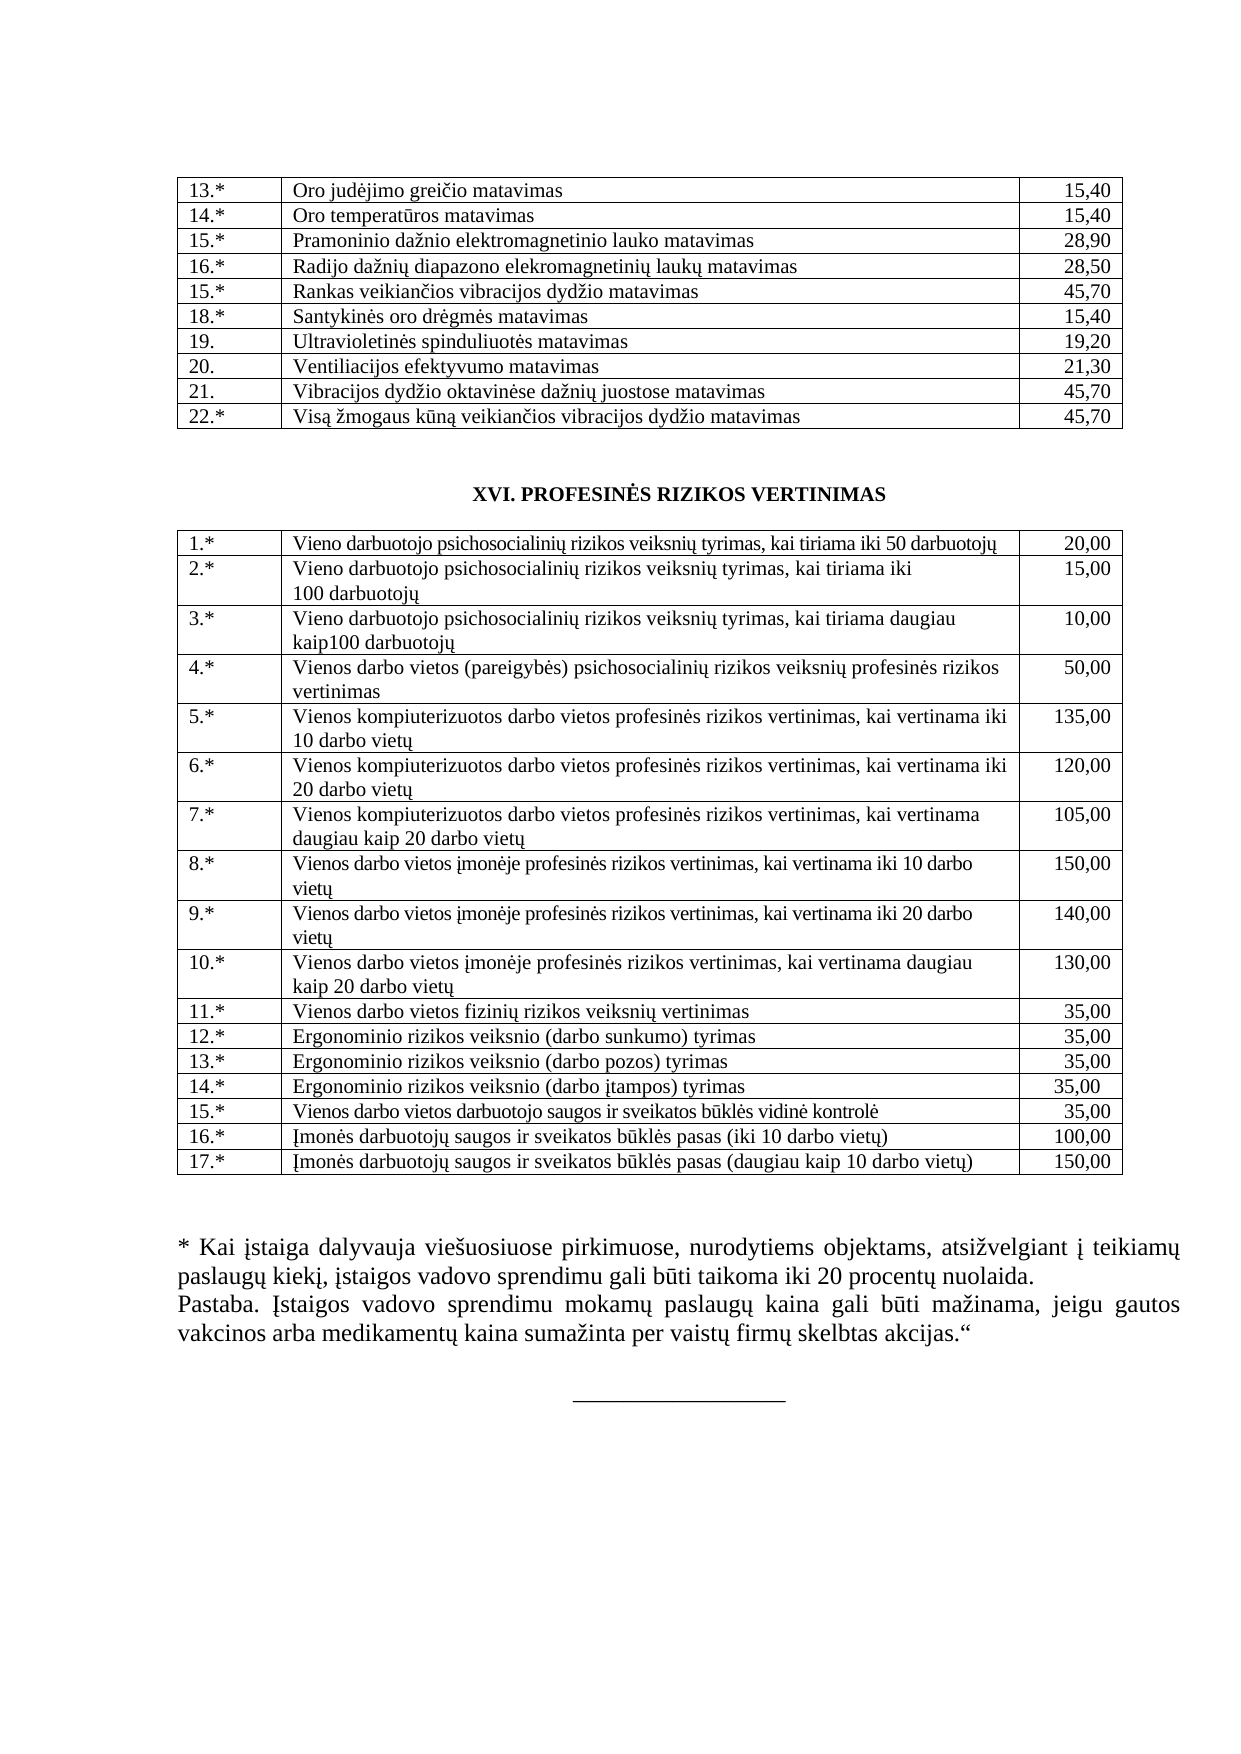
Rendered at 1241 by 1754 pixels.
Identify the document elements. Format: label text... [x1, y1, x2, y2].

table_header Vieno darbuotojo psichosocialinių rizikos veiksnių tyrimas, kai tiriama iki 50 darbuotojų [282, 531, 1019, 555]
table_cell Ergonominio rizikos veiksnio (darbo įtampos) tyrimas [282, 1074, 1019, 1098]
table_cell 150,00 [1020, 1150, 1122, 1173]
table_cell 14.* [178, 1074, 281, 1098]
table_cell Vieno darbuotojo psichosocialinių rizikos veiksnių tyrimas, kai tiriama daugiau kaip100 darbuotojų [282, 606, 1019, 654]
table_cell 6.* [178, 753, 281, 801]
table_cell 35,00 [1020, 1074, 1122, 1098]
table_cell Vienos darbo vietos įmonėje profesinės rizikos vertinimas, kai vertinama iki 10 darbo vietų [282, 851, 1019, 899]
table_cell 5.* [178, 704, 281, 752]
table_cell 14.* [178, 203, 281, 227]
table_cell 21,30 [1020, 354, 1122, 378]
table_cell 35,00 [1020, 1049, 1122, 1073]
table_cell 15,00 [1020, 556, 1122, 604]
table_cell Vibracijos dydžio oktavinėse dažnių juostose matavimas [282, 379, 1019, 403]
table_cell 15,40 [1020, 304, 1122, 328]
table_cell Vienos darbo vietos (pareigybės) psichosocialinių rizikos veiksnių profesinės rizikos vertinimas [282, 655, 1019, 703]
table_cell 18.* [178, 304, 281, 328]
table_cell 8.* [178, 851, 281, 899]
table_cell Pramoninio dažnio elektromagnetinio lauko matavimas [282, 229, 1019, 252]
table_cell 140,00 [1020, 901, 1122, 949]
text Pastaba. Įstaigos vadovo sprendimu mokamų paslaugų kaina gali būti mažinama, jeigu gautos vakcinos arba medikamentų kaina sumažinta per vaistų firmų skelbtas akcijas.“ [177, 1289, 1181, 1347]
table_cell 130,00 [1020, 950, 1122, 998]
table_cell 45,70 [1020, 404, 1122, 428]
table_cell 120,00 [1020, 753, 1122, 801]
table_cell 35,00 [1020, 999, 1122, 1023]
table_cell 135,00 [1020, 704, 1122, 752]
table_cell 9.* [178, 901, 281, 949]
table_cell 19,20 [1020, 329, 1122, 353]
table_cell 13.* [178, 1049, 281, 1073]
table_cell 12.* [178, 1024, 281, 1048]
table_cell Vienos darbo vietos įmonėje profesinės rizikos vertinimas, kai vertinama daugiau kaip 20 darbo vietų [282, 950, 1019, 998]
table_cell 15.* [178, 279, 281, 303]
table_cell Oro judėjimo greičio matavimas [282, 178, 1019, 202]
table_cell Visą žmogaus kūną veikiančios vibracijos dydžio matavimas [282, 404, 1019, 428]
text XVI. PROFESINĖS RIZIKOS VERTINIMAS [177, 482, 1181, 506]
table_cell 4.* [178, 655, 281, 703]
table_cell 15.* [178, 229, 281, 252]
table_cell 11.* [178, 999, 281, 1023]
table_cell 3.* [178, 606, 281, 654]
table_cell 45,70 [1020, 279, 1122, 303]
table_cell Vienos kompiuterizuotos darbo vietos profesinės rizikos vertinimas, kai vertinama iki 10 darbo vietų [282, 704, 1019, 752]
table_cell 16.* [178, 1124, 281, 1148]
table_cell 28,50 [1020, 254, 1122, 278]
table_cell 13.* [178, 178, 281, 202]
table_cell Įmonės darbuotojų saugos ir sveikatos būklės pasas (iki 10 darbo vietų) [282, 1124, 1019, 1148]
table_cell 100,00 [1020, 1124, 1122, 1148]
table_header 1.* [178, 531, 281, 555]
table_cell Vienos darbo vietos darbuotojo saugos ir sveikatos būklės vidinė kontrolė [282, 1099, 1019, 1123]
table_header 20,00 [1020, 531, 1122, 555]
table_cell Vienos kompiuterizuotos darbo vietos profesinės rizikos vertinimas, kai vertinama daugiau kaip 20 darbo vietų [282, 802, 1019, 850]
text _________________ [177, 1376, 1181, 1404]
table_cell Ventiliacijos efektyvumo matavimas [282, 354, 1019, 378]
table_cell 7.* [178, 802, 281, 850]
table_cell 2.* [178, 556, 281, 604]
table_cell 15,40 [1020, 203, 1122, 227]
table_cell 45,70 [1020, 379, 1122, 403]
table_cell 150,00 [1020, 851, 1122, 899]
table_cell Ergonominio rizikos veiksnio (darbo sunkumo) tyrimas [282, 1024, 1019, 1048]
table_cell 35,00 [1020, 1024, 1122, 1048]
table_cell 105,00 [1020, 802, 1122, 850]
table_cell Rankas veikiančios vibracijos dydžio matavimas [282, 279, 1019, 303]
table_cell Oro temperatūros matavimas [282, 203, 1019, 227]
table_cell Įmonės darbuotojų saugos ir sveikatos būklės pasas (daugiau kaip 10 darbo vietų) [282, 1150, 1019, 1173]
table_cell 19. [178, 329, 281, 353]
table_cell 21. [178, 379, 281, 403]
table_cell Santykinės oro drėgmės matavimas [282, 304, 1019, 328]
table_cell 22.* [178, 404, 281, 428]
table_cell 35,00 [1020, 1099, 1122, 1123]
table_cell Vieno darbuotojo psichosocialinių rizikos veiksnių tyrimas, kai tiriama iki 100 darbuotojų [282, 556, 1019, 604]
table_cell 10.* [178, 950, 281, 998]
table_cell 16.* [178, 254, 281, 278]
table_cell Ultravioletinės spinduliuotės matavimas [282, 329, 1019, 353]
table_cell 15,40 [1020, 178, 1122, 202]
table_cell 15.* [178, 1099, 281, 1123]
text * Kai įstaiga dalyvauja viešuosiuose pirkimuose, nurodytiems objektams, atsižvelgiant į teikiamų paslaugų kiekį, įstaigos vadovo sprendimu gali būti taikoma iki 20 procentų nuolaida. [177, 1232, 1181, 1289]
table_cell 50,00 [1020, 655, 1122, 703]
table_cell Vienos darbo vietos įmonėje profesinės rizikos vertinimas, kai vertinama iki 20 darbo vietų [282, 901, 1019, 949]
table_cell Vienos darbo vietos fizinių rizikos veiksnių vertinimas [282, 999, 1019, 1023]
table_cell 20. [178, 354, 281, 378]
table_cell 17.* [178, 1150, 281, 1173]
table_cell Vienos kompiuterizuotos darbo vietos profesinės rizikos vertinimas, kai vertinama iki 20 darbo vietų [282, 753, 1019, 801]
table_cell 10,00 [1020, 606, 1122, 654]
table_cell Ergonominio rizikos veiksnio (darbo pozos) tyrimas [282, 1049, 1019, 1073]
table_cell Radijo dažnių diapazono elekromagnetinių laukų matavimas [282, 254, 1019, 278]
table_cell 28,90 [1020, 229, 1122, 252]
